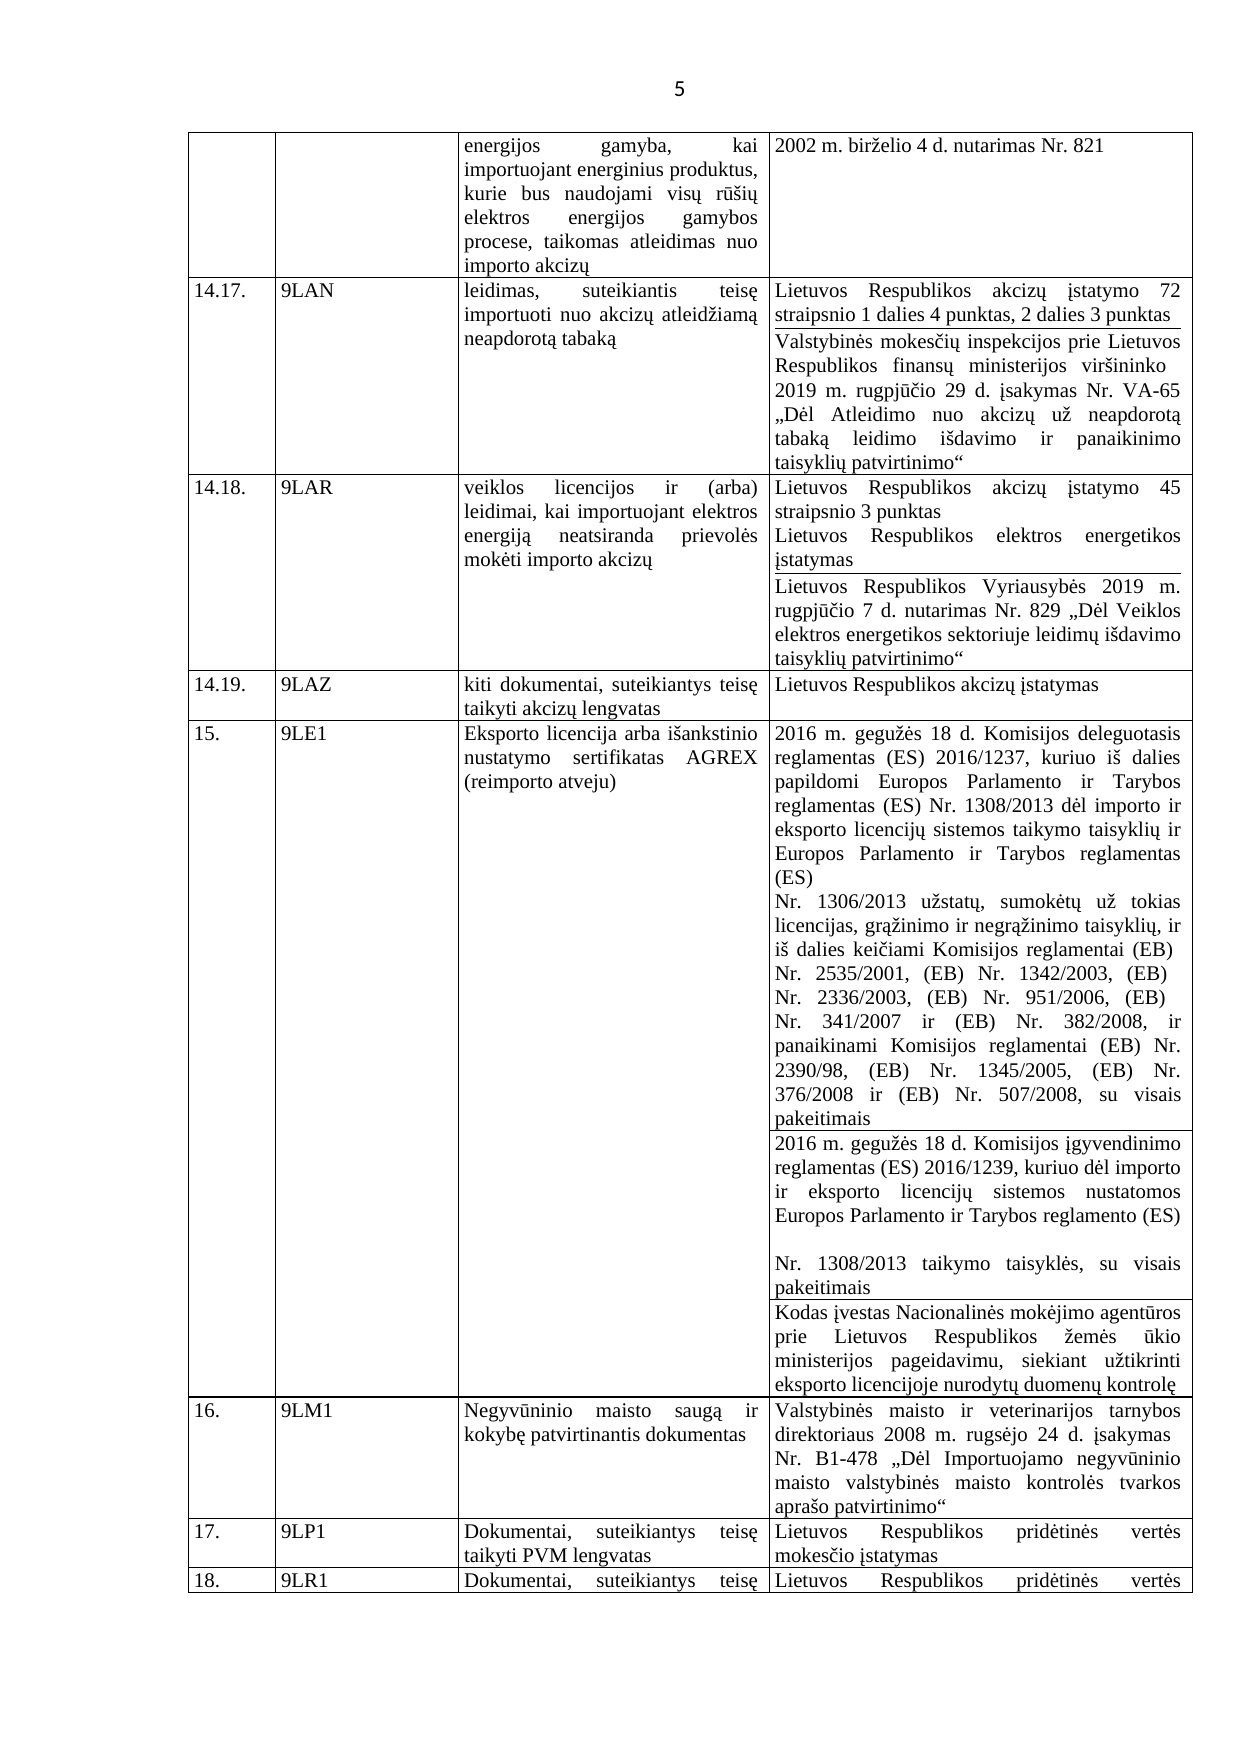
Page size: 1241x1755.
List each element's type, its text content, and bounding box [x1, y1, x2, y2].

table_cell Negyvūninio maisto saugą ir kokybę patvirtinantis dokumentas [459, 1398, 769, 1518]
table_cell leidimas, suteikiantis teisę importuoti nuo akcizų atleidžiamą neapdorotą tabaką [459, 278, 769, 474]
table_cell 9LR1 [276, 1568, 458, 1592]
table_cell 9LAZ [276, 671, 458, 719]
table_cell 2016 m. gegužės 18 d. Komisijos deleguotasis reglamentas (ES) 2016/1237, kuriuo iš dalies papildomi Europos Parlamento ir Tarybos reglamentas (ES) Nr. 1308/2013 dėl importo ir eksporto licencijų sistemos taikymo taisyklių ir Europos Parlamento ir Tarybos reglamentas (ES) Nr. 1306/2013 užstatų, sumokėtų už tokias licencijas, grąžinimo ir negrąžinimo taisyklių, ir iš dalies keičiami Komisijos reglamentai (EB) Nr. 2535/2001, (EB) Nr. 1342/2003, (EB) Nr. 2336/2003, (EB) Nr. 951/2006, (EB) Nr. 341/2007 ir (EB) Nr. 382/2008, ir panaikinami Komisijos reglamentai (EB) Nr. 2390/98, (EB) Nr. 1345/2005, (EB) Nr. 376/2008 ir (EB) Nr. 507/2008, su visais pakeitimais [770, 721, 1192, 1130]
table_cell 9LAN [276, 278, 458, 474]
table_cell Kodas įvestas Nacionalinės mokėjimo agentūros prie Lietuvos Respublikos žemės ūkio ministerijos pageidavimu, siekiant užtikrinti eksporto licencijoje nurodytų duomenų kontrolę [770, 1300, 1192, 1396]
table_cell 9LAR [276, 475, 458, 670]
table_cell 17. [189, 1519, 275, 1567]
table_cell 15. [189, 721, 275, 1396]
table_cell 18. [189, 1568, 275, 1592]
table_cell Valstybinės maisto ir veterinarijos tarnybos direktoriaus 2008 m. rugsėjo 24 d. įsakymas Nr. B1-478 „Dėl Importuojamo negyvūninio maisto valstybinės maisto kontrolės tvarkos aprašo patvirtinimo“ [770, 1398, 1192, 1518]
table_cell Eksporto licencija arba išankstinio nustatymo sertifikatas AGREX (reimporto atveju) [459, 721, 769, 1396]
table_cell Lietuvos Respublikos akcizų įstatymo 72 straipsnio 1 dalies 4 punktas, 2 dalies 3 punktas Valstybinės mokesčių inspekcijos prie Lietuvos Respublikos finansų ministerijos viršininko 2019 m. rugpjūčio 29 d. įsakymas Nr. VA-65 „Dėl Atleidimo nuo akcizų už neapdorotą tabaką leidimo išdavimo ir panaikinimo taisyklių patvirtinimo“ [770, 278, 1192, 474]
table_cell 2002 m. birželio 4 d. nutarimas Nr. 821 [770, 133, 1192, 277]
table_cell veiklos licencijos ir (arba) leidimai, kai importuojant elektros energiją neatsiranda prievolės mokėti importo akcizų [459, 475, 769, 670]
table_cell 14.19. [189, 671, 275, 719]
table_cell 2016 m. gegužės 18 d. Komisijos įgyvendinimo reglamentas (ES) 2016/1239, kuriuo dėl importo ir eksporto licencijų sistemos nustatomos Europos Parlamento ir Tarybos reglamento (ES) Nr. 1308/2013 taikymo taisyklės, su visais pakeitimais [770, 1131, 1192, 1299]
table_cell Lietuvos Respublikos pridėtinės vertės [770, 1568, 1192, 1592]
table_cell 14.17. [189, 278, 275, 474]
table_cell [189, 133, 275, 277]
table_cell energijos gamyba, kai importuojant energinius produktus, kurie bus naudojami visų rūšių elektros energijos gamybos procese, taikomas atleidimas nuo importo akcizų [459, 133, 769, 277]
table_cell 16. [189, 1398, 275, 1518]
table_cell Dokumentai, suteikiantys teisę [459, 1568, 769, 1592]
table_cell Lietuvos Respublikos akcizų įstatymas [770, 671, 1192, 719]
table_cell 9LM1 [276, 1398, 458, 1518]
table_cell Dokumentai, suteikiantys teisę taikyti PVM lengvatas [459, 1519, 769, 1567]
table_cell Lietuvos Respublikos pridėtinės vertės mokesčio įstatymas [770, 1519, 1192, 1567]
table_cell [276, 133, 458, 277]
table_cell 9LE1 [276, 721, 458, 1396]
table_cell Lietuvos Respublikos akcizų įstatymo 45 straipsnio 3 punktas Lietuvos Respublikos elektros energetikos įstatymas Lietuvos Respublikos Vyriausybės 2019 m. rugpjūčio 7 d. nutarimas Nr. 829 „Dėl Veiklos elektros energetikos sektoriuje leidimų išdavimo taisyklių patvirtinimo“ [770, 475, 1192, 670]
table_cell kiti dokumentai, suteikiantys teisę taikyti akcizų lengvatas [459, 671, 769, 719]
table_cell 14.18. [189, 475, 275, 670]
table_cell 9LP1 [276, 1519, 458, 1567]
